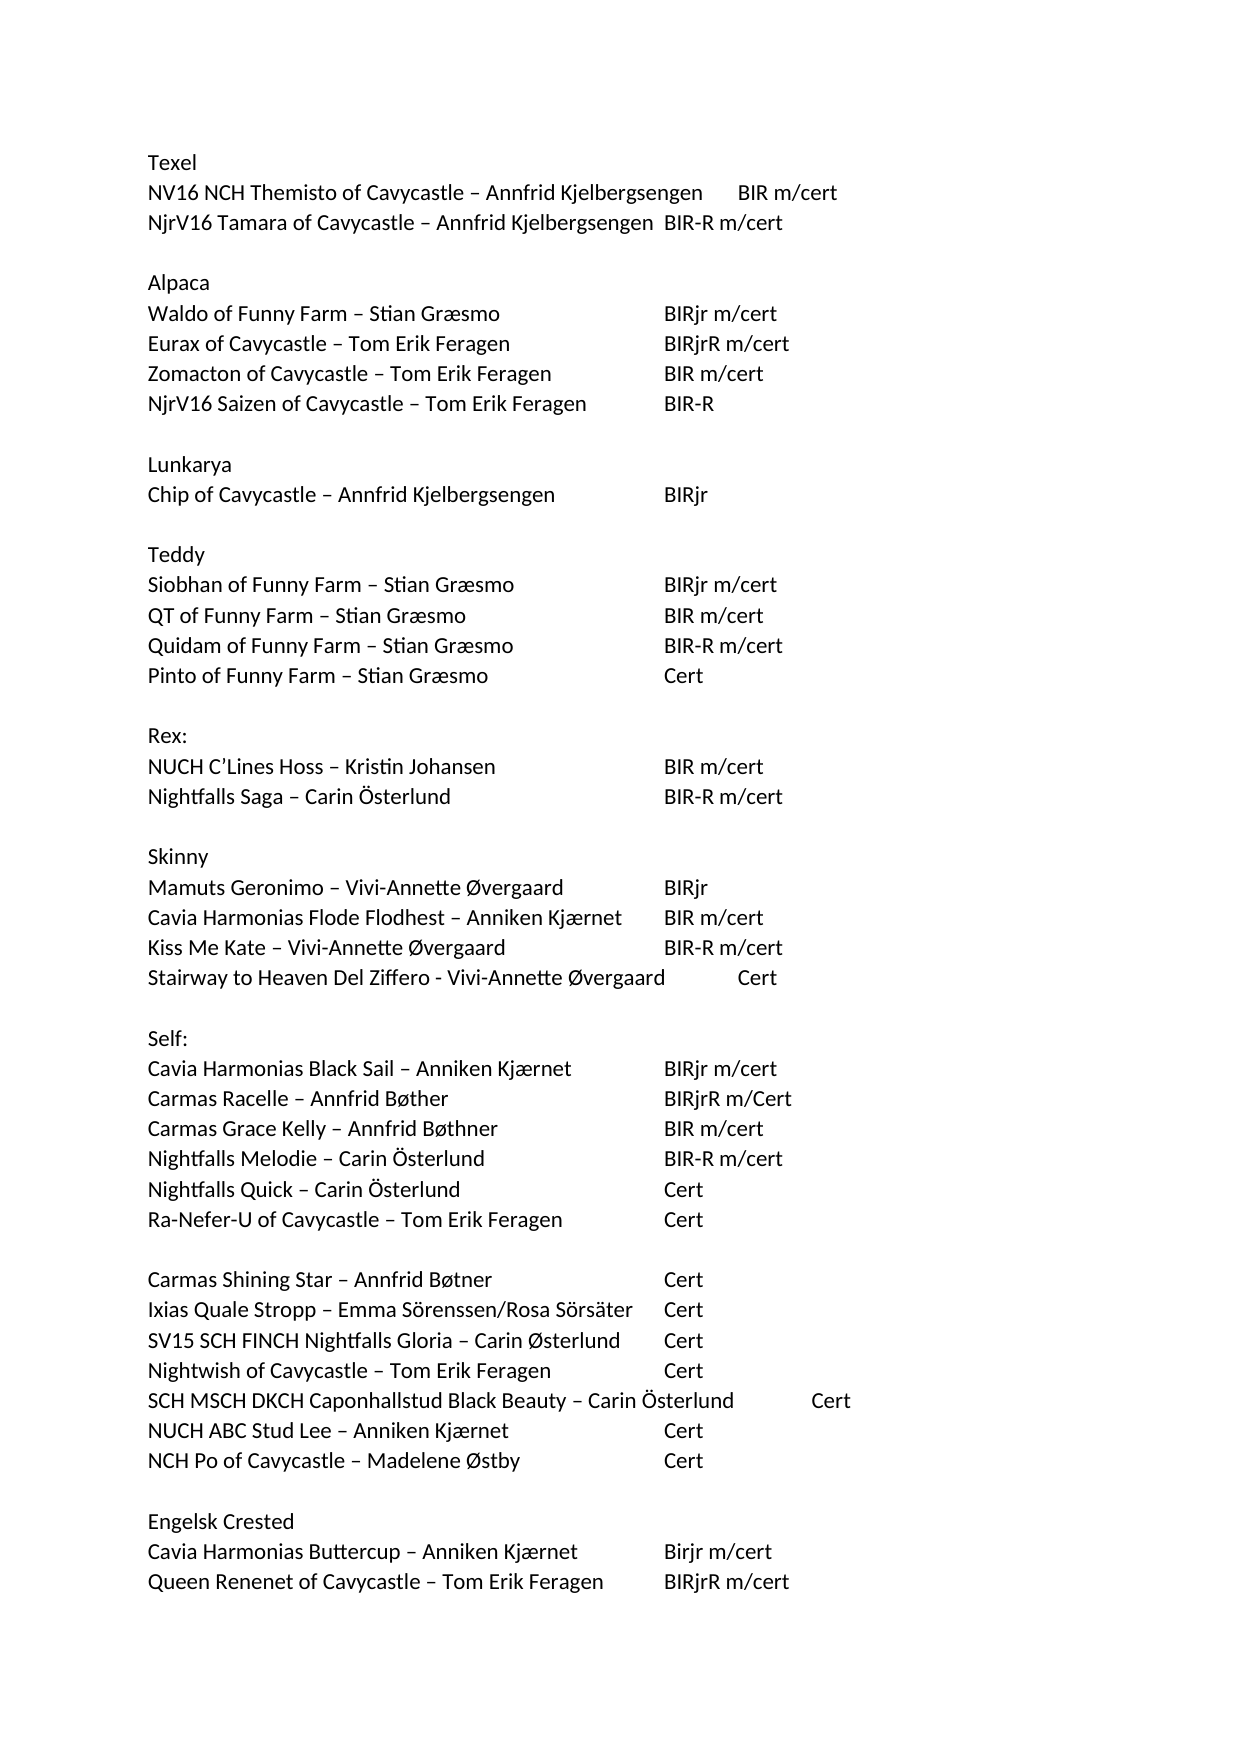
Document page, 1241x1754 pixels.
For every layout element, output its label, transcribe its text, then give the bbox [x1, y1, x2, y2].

text Texel NV16 NCH Themisto of Cavycastle – Annfrid Kjelbergsengen BIR m/cert NjrV16 Tamara of Cavycastle – Annfrid Kjelbergsengen BIR-R m/cert Alpaca Waldo of Funny Farm – Stian Græsmo BIRjr m/cert Eurax of Cavycastle – Tom Erik Feragen BIRjrR m/cert Zomacton of Cavycastle – Tom Erik Feragen BIR m/cert NjrV16 Saizen of Cavycastle – Tom Erik Feragen BIR-R Lunkarya Chip of Cavycastle – Annfrid Kjelbergsengen BIRjr Teddy Siobhan of Funny Farm – Stian Græsmo BIRjr m/cert QT of Funny Farm – Stian Græsmo BIR m/cert Quidam of Funny Farm – Stian Græsmo BIR-R m/cert Pinto of Funny Farm – Stian Græsmo Cert Rex: NUCH C’Lines Hoss – Kristin Johansen BIR m/cert Nightfalls Saga – Carin Österlund BIR-R m/cert Skinny Mamuts Geronimo – Vivi-Annette Øvergaard BIRjr Cavia Harmonias Flode Flodhest – Anniken Kjærnet BIR m/cert Kiss Me Kate – Vivi-Annette Øvergaard BIR-R m/cert Stairway to Heaven Del Ziffero - Vivi-Annette Øvergaard Cert Self: Cavia Harmonias Black Sail – Anniken Kjærnet BIRjr m/cert Carmas Racelle – Annfrid Bøther BIRjrR m/Cert Carmas Grace Kelly – Annfrid Bøthner BIR m/cert Nightfalls Melodie – Carin Österlund BIR-R m/cert Nightfalls Quick – Carin Österlund Cert Ra-Nefer-U of Cavycastle – Tom Erik Feragen Cert Carmas Shining Star – Annfrid Bøtner Cert Ixias Quale Stropp – Emma Sörenssen/Rosa Sörsäter Cert SV15 SCH FINCH Nightfalls Gloria – Carin Østerlund Cert Nightwish of Cavycastle – Tom Erik Feragen Cert SCH MSCH DKCH Caponhallstud Black Beauty – Carin Österlund Cert NUCH ABC Stud Lee – Anniken Kjærnet Cert NCH Po of Cavycastle – Madelene Østby Cert Engelsk Crested Cavia Harmonias Buttercup – Anniken Kjærnet Birjr m/cert Queen Renenet of Cavycastle – Tom Erik Feragen BIRjrR m/cert [148, 148, 1093, 1595]
